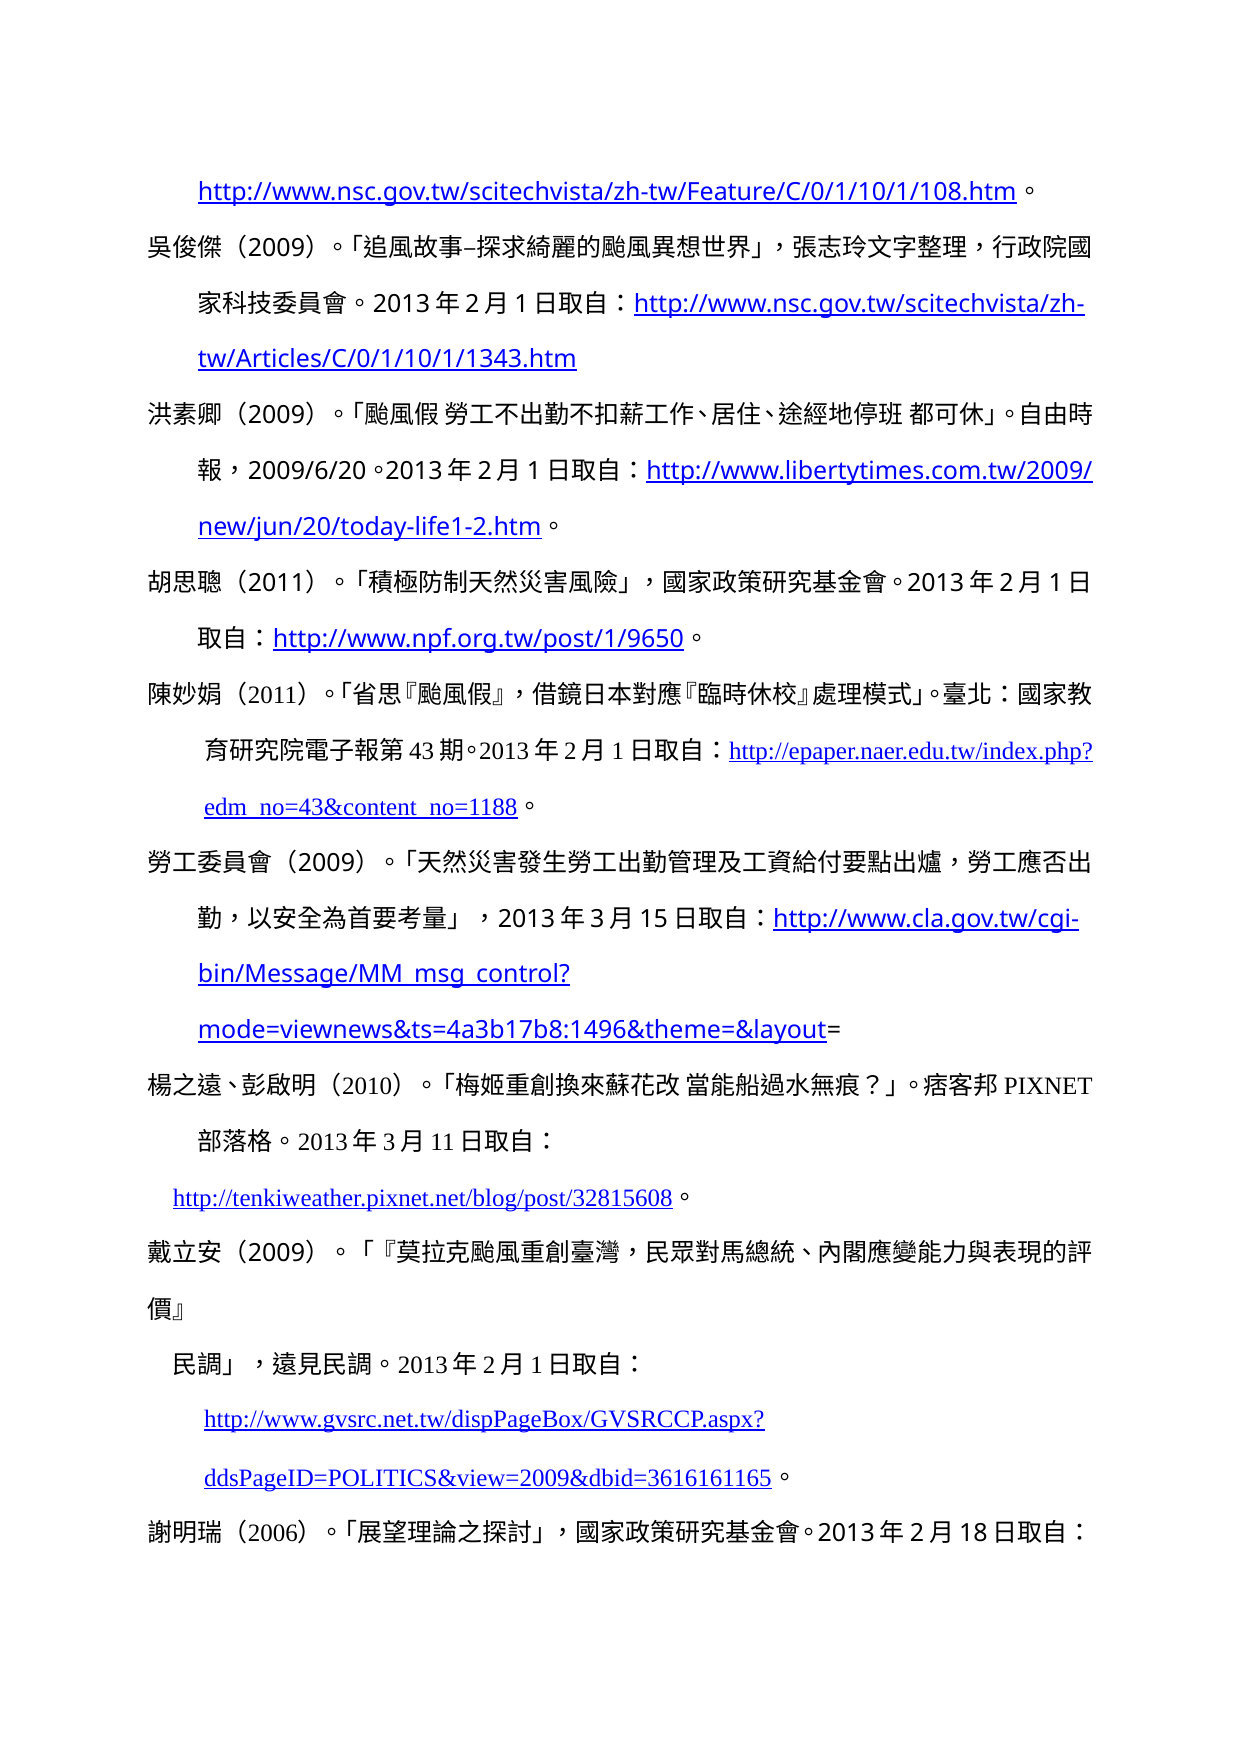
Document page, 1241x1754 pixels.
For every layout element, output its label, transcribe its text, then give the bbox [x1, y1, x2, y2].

text 陳妙娟（2011）。「省思『颱風假』，借鏡日本對應『臨時休校』處理模式」。臺北：國家教育研究院電子報第43期。2013年2月1日取自：http://epaper.naer.edu.tw/index.php?edm_no=43&content_no=1188。 [148, 673, 1092, 823]
text 洪素卿（2009）。「颱風假 勞工不出勤不扣薪工作、居住、途經地停班 都可休」。自由時報，2009/6/20。2013年2月1日取自：http://www.libertytimes.com.tw/2009/new/jun/20/today-life1-2.htm。 [148, 393, 1092, 543]
text http://tenkiweather.pixnet.net/blog/post/32815608。 [148, 1177, 1092, 1214]
text 民調」，遠見民調。2013年2月1日取自： http://www.gvsrc.net.tw/dispPageBox/GVSRCCP.aspx?ddsPageID=POLITICS&view=2009&dbid=3616161165。 [148, 1344, 1092, 1494]
text 李柏昱（2013）。「天氣預警零時差」，行政院國家科技委員會。2013年2月1日取自：http://www.nsc.gov.tw/scitechvista/zh-tw/Feature/C/0/1/10/1/108.htm。 [148, 171, 1092, 208]
text 勞工委員會（2009）。「天然災害發生勞工出勤管理及工資給付要點出爐，勞工應否出勤，以安全為首要考量」，2013年3月15日取自：http://www.cla.gov.tw/cgi-bin/Message/MM_msg_control?mode=viewnews&ts=4a3b17b8:1496&theme=&layout= [148, 842, 1092, 1048]
text 吳俊傑（2009）。「追風故事–探求綺麗的颱風異想世界」，張志玲文字整理，行政院國家科技委員會。2013年2月1日取自：http://www.nsc.gov.tw/scitechvista/zh-tw/Articles/C/0/1/10/1/1343.htm [148, 226, 1092, 376]
text 謝明瑞（2006）。「展望理論之探討」，國家政策研究基金會。2013年2月18日取自： [148, 1512, 1092, 1550]
text 胡思聰（2011）。「積極防制天然災害風險」，國家政策研究基金會。2013年2月1日取自：http://www.npf.org.tw/post/1/9650。 [148, 562, 1092, 655]
text 戴立安（2009）。「『莫拉克颱風重創臺灣，民眾對馬總統、內閣應變能力與表現的評價』 [148, 1232, 1092, 1326]
text 楊之遠、彭啟明（2010）。「梅姬重創換來蘇花改 當能船過水無痕？」。痞客邦PIXNET部落格。2013年3月11日取自： [148, 1065, 1092, 1158]
